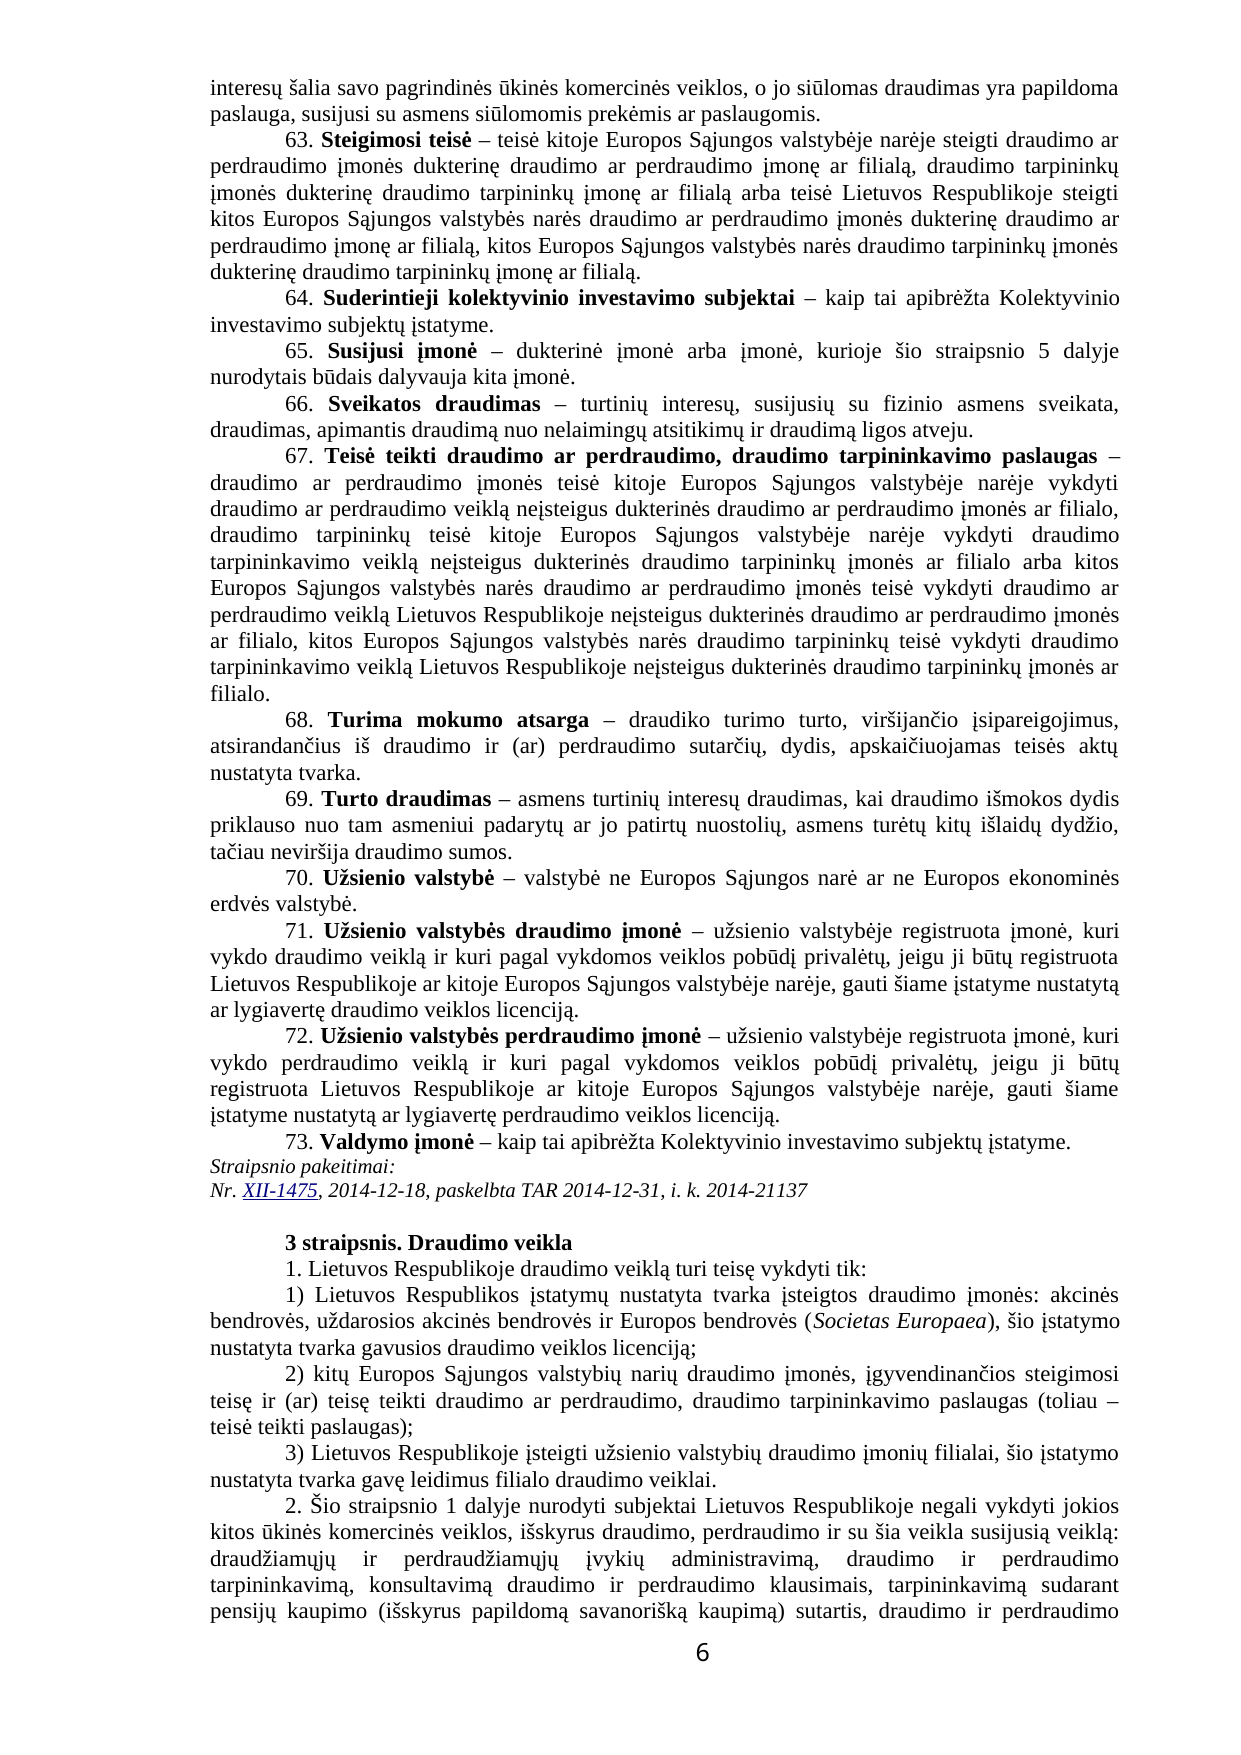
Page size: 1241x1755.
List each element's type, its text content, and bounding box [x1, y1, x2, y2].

text interesų šalia savo pagrindinės ūkinės komercinės veiklos, o jo siūlomas draudimas yra papildoma paslauga, susijusi su asmens siūlomomis prekėmis ar paslaugomis. [210, 73, 1120, 126]
text 1) Lietuvos Respublikos įstatymų nustatyta tvarka įsteigtos draudimo įmonės: akcinės bendrovės, uždarosios akcinės bendrovės ir Europos bendrovės (Societas Europaea), šio įstatymo nustatyta tvarka gavusios draudimo veiklos licenciją; [210, 1281, 1120, 1360]
text 2. Šio straipsnio 1 dalyje nurodyti subjektai Lietuvos Respublikoje negali vykdyti jokios kitos ūkinės komercinės veiklos, išskyrus draudimo, perdraudimo ir su šia veikla susijusią veiklą: draudžiamųjų ir perdraudžiamųjų įvykių administravimą, draudimo ir perdraudimo tarpininkavimą, konsultavimą draudimo ir perdraudimo klausimais, tarpininkavimą sudarant pensijų kaupimo (išskyrus papildomą savanorišką kaupimą) sutartis, draudimo ir perdraudimo [210, 1492, 1120, 1624]
text 73. Valdymo įmonė – kaip tai apibrėžta Kolektyvinio investavimo subjektų įstatyme. [210, 1128, 1120, 1154]
text Nr. XII-1475, 2014-12-18, paskelbta TAR 2014-12-31, i. k. 2014-21137 [210, 1178, 1120, 1202]
text 68. Turima mokumo atsarga – draudiko turimo turto, viršijančio įsipareigojimus, atsirandančius iš draudimo ir (ar) perdraudimo sutarčių, dydis, apskaičiuojamas teisės aktų nustatyta tvarka. [210, 706, 1120, 785]
text 3) Lietuvos Respublikoje įsteigti užsienio valstybių draudimo įmonių filialai, šio įstatymo nustatyta tvarka gavę leidimus filialo draudimo veiklai. [210, 1439, 1120, 1492]
text 2) kitų Europos Sąjungos valstybių narių draudimo įmonės, įgyvendinančios steigimosi teisę ir (ar) teisę teikti draudimo ar perdraudimo, draudimo tarpininkavimo paslaugas (toliau – teisė teikti paslaugas); [210, 1360, 1120, 1439]
text 65. Susijusi įmonė – dukterinė įmonė arba įmonė, kurioje šio straipsnio 5 dalyje nurodytais būdais dalyvauja kita įmonė. [210, 337, 1120, 390]
text 72. Užsienio valstybės perdraudimo įmonė – užsienio valstybėje registruota įmonė, kuri vykdo perdraudimo veiklą ir kuri pagal vykdomos veiklos pobūdį privalėtų, jeigu ji būtų registruota Lietuvos Respublikoje ar kitoje Europos Sąjungos valstybėje narėje, gauti šiame įstatyme nustatytą ar lygiavertę perdraudimo veiklos licenciją. [210, 1022, 1120, 1128]
text 3 straipsnis. Draudimo veikla [210, 1228, 1120, 1255]
text 67. Teisė teikti draudimo ar perdraudimo, draudimo tarpininkavimo paslaugas – draudimo ar perdraudimo įmonės teisė kitoje Europos Sąjungos valstybėje narėje vykdyti draudimo ar perdraudimo veiklą neįsteigus dukterinės draudimo ar perdraudimo įmonės ar filialo, draudimo tarpininkų teisė kitoje Europos Sąjungos valstybėje narėje vykdyti draudimo tarpininkavimo veiklą neįsteigus dukterinės draudimo tarpininkų įmonės ar filialo arba kitos Europos Sąjungos valstybės narės draudimo ar perdraudimo įmonės teisė vykdyti draudimo ar perdraudimo veiklą Lietuvos Respublikoje neįsteigus dukterinės draudimo ar perdraudimo įmonės ar filialo, kitos Europos Sąjungos valstybės narės draudimo tarpininkų teisė vykdyti draudimo tarpininkavimo veiklą Lietuvos Respublikoje neįsteigus dukterinės draudimo tarpininkų įmonės ar filialo. [210, 442, 1120, 706]
text 69. Turto draudimas – asmens turtinių interesų draudimas, kai draudimo išmokos dydis priklauso nuo tam asmeniui padarytų ar jo patirtų nuostolių, asmens turėtų kitų išlaidų dydžio, tačiau neviršija draudimo sumos. [210, 785, 1120, 864]
text 66. Sveikatos draudimas – turtinių interesų, susijusių su fizinio asmens sveikata, draudimas, apimantis draudimą nuo nelaimingų atsitikimų ir draudimą ligos atveju. [210, 390, 1120, 442]
text 63. Steigimosi teisė – teisė kitoje Europos Sąjungos valstybėje narėje steigti draudimo ar perdraudimo įmonės dukterinę draudimo ar perdraudimo įmonę ar filialą, draudimo tarpininkų įmonės dukterinę draudimo tarpininkų įmonę ar filialą arba teisė Lietuvos Respublikoje steigti kitos Europos Sąjungos valstybės narės draudimo ar perdraudimo įmonės dukterinę draudimo ar perdraudimo įmonę ar filialą, kitos Europos Sąjungos valstybės narės draudimo tarpininkų įmonės dukterinę draudimo tarpininkų įmonę ar filialą. [210, 126, 1120, 284]
text Straipsnio pakeitimai: [210, 1154, 1120, 1178]
text 64. Suderintieji kolektyvinio investavimo subjektai – kaip tai apibrėžta Kolektyvinio investavimo subjektų įstatyme. [210, 284, 1120, 337]
text 71. Užsienio valstybės draudimo įmonė – užsienio valstybėje registruota įmonė, kuri vykdo draudimo veiklą ir kuri pagal vykdomos veiklos pobūdį privalėtų, jeigu ji būtų registruota Lietuvos Respublikoje ar kitoje Europos Sąjungos valstybėje narėje, gauti šiame įstatyme nustatytą ar lygiavertę draudimo veiklos licenciją. [210, 917, 1120, 1022]
text 70. Užsienio valstybė – valstybė ne Europos Sąjungos narė ar ne Europos ekonominės erdvės valstybė. [210, 864, 1120, 917]
text 1. Lietuvos Respublikoje draudimo veiklą turi teisę vykdyti tik: [210, 1255, 1120, 1281]
